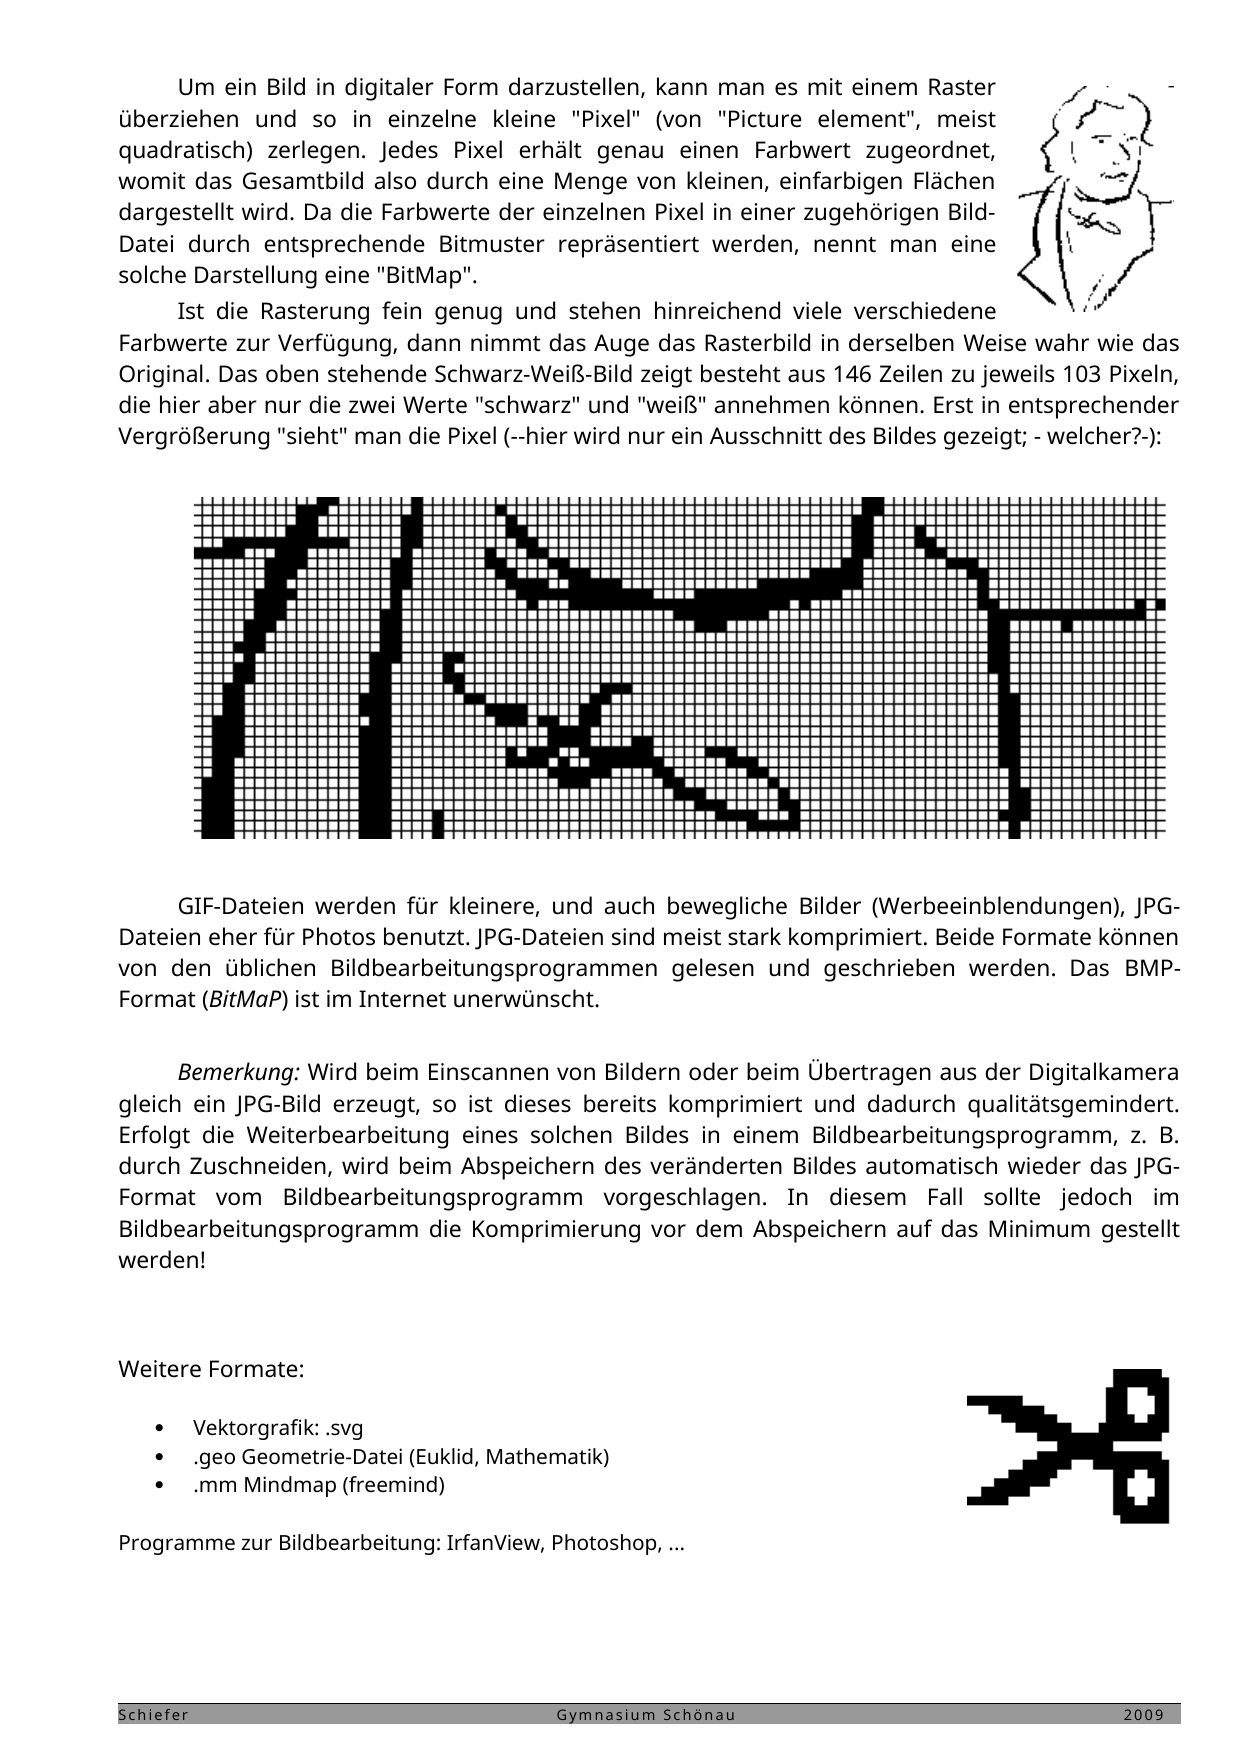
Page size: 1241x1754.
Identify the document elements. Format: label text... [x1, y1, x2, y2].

text Um ein Bild in digitaler Form darzustellen, kann man es mit einem Raster überziehen und so in einzelne kleine "Pixel" (von "Picture element", meist quadratisch) zerlegen. Jedes Pixel erhält genau einen Farbwert zugeordnet, womit das Gesamtbild also durch eine Menge von kleinen, einfarbigen Flächen dargestellt wird. Da die Farbwerte der einzelnen Pixel in einer zugehörigen Bild-Datei durch entsprechende Bitmuster repräsentiert werden, nennt man eine solche Darstellung eine "BitMap". [118, 71, 1181, 290]
list .mm Mindmap (freemind) [156, 1470, 967, 1499]
list Vektorgrafik: .svg [156, 1413, 967, 1442]
text Bemerkung: Wird beim Einscannen von Bildern oder beim Übertragen aus der Digitalkamera gleich ein JPG-Bild erzeugt, so ist dieses bereits komprimiert und dadurch qualitätsgemindert. Erfolgt die Weiterbearbeitung eines solchen Bildes in einem Bildbearbeitungsprogramm, z. B. durch Zuschneiden, wird beim Abspeichern des veränderten Bildes automatisch wieder das JPG-Format vom Bildbearbeitungsprogramm vorgeschlagen. In diesem Fall sollte jedoch im Bildbearbeitungsprogramm die Komprimierung vor dem Abspeichern auf das Minimum gestellt werden! [118, 1056, 1181, 1275]
text Programme zur Bildbearbeitung: IrfanView, Photoshop, ... [118, 1528, 1181, 1556]
picture [1016, 86, 1174, 312]
text Weitere Formate: [118, 1353, 1181, 1384]
text Ist die Rasterung fein genug und stehen hinreichend viele verschiedene Farbwerte zur Verfügung, dann nimmt das Auge das Rasterbild in derselben Weise wahr wie das Original. Das oben stehende Schwarz-Weiß-Bild zeigt besteht aus 146 Zeilen zu jeweils 103 Pixeln, die hier aber nur die zwei Werte "schwarz" und "weiß" annehmen können. Erst in entsprechender Vergrößerung "sieht" man die Pixel (--hier wird nur ein Ausschnitt des Bildes gezeigt; - welcher?-): [118, 295, 1181, 483]
text GIF-Dateien werden für kleinere, und auch bewegliche Bilder (Werbeeinblendungen), JPG-Dateien eher für Photos benutzt. JPG-Dateien sind meist stark komprimiert. Beide Formate können von den üblichen Bildbearbeitungsprogrammen gelesen und geschrieben werden. Das BMP-Format (BitMaP) ist im Internet unerwünscht. [118, 889, 1181, 1014]
list .geo Geometrie-Datei (Euklid, Mathematik) [156, 1442, 967, 1470]
picture [193, 497, 1166, 839]
